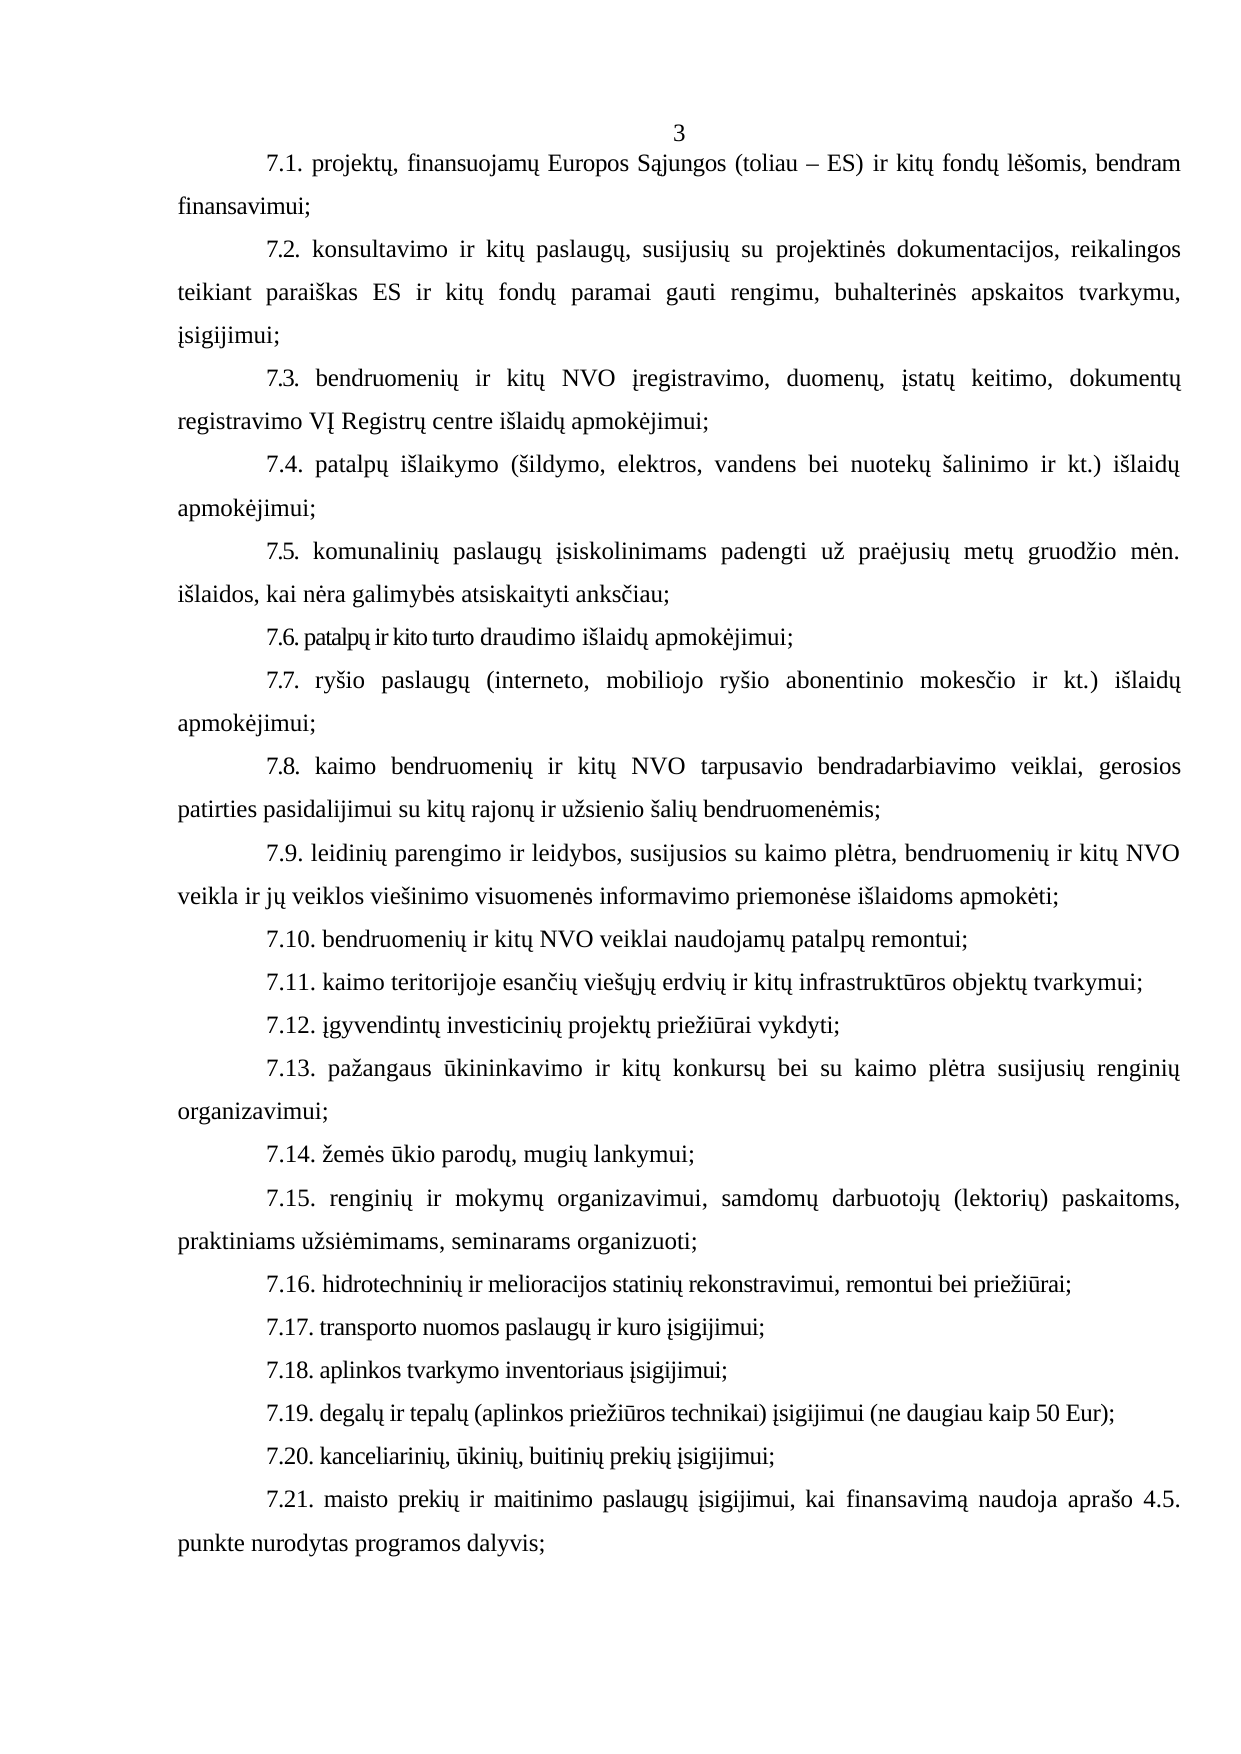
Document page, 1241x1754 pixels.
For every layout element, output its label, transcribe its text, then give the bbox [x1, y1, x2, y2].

text 7.10. bendruomenių ir kitų NVO veiklai naudojamų patalpų remontui; [177, 924, 1181, 953]
text 7.17. transporto nuomos paslaugų ir kuro įsigijimui; [177, 1312, 1181, 1341]
text 7.5. komunalinių paslaugų įsiskolinimams padengti už praėjusių metų gruodžio mėn. išlaidos, kai nėra galimybės atsiskaityti anksčiau; [177, 536, 1181, 608]
text 7.13. pažangaus ūkininkavimo ir kitų konkursų bei su kaimo plėtra susijusių renginių organizavimui; [177, 1053, 1181, 1125]
text 7.7. ryšio paslaugų (interneto, mobiliojo ryšio abonentinio mokesčio ir kt.) išlaidų apmokėjimui; [177, 665, 1181, 737]
text 7.21. maisto prekių ir maitinimo paslaugų įsigijimui, kai finansavimą naudoja aprašo 4.5. punkte nurodytas programos dalyvis; [177, 1484, 1181, 1556]
text 7.6. patalpų ir kito turto draudimo išlaidų apmokėjimui; [177, 622, 1181, 651]
text 7.12. įgyvendintų investicinių projektų priežiūrai vykdyti; [177, 1010, 1181, 1039]
text 7.9. leidinių parengimo ir leidybos, susijusios su kaimo plėtra, bendruomenių ir kitų NVO veikla ir jų veiklos viešinimo visuomenės informavimo priemonėse išlaidoms apmokėti; [177, 838, 1181, 909]
text 7.16. hidrotechninių ir melioracijos statinių rekonstravimui, remontui bei priežiūrai; [177, 1269, 1181, 1298]
text 7.4. patalpų išlaikymo (šildymo, elektros, vandens bei nuotekų šalinimo ir kt.) išlaidų apmokėjimui; [177, 449, 1181, 521]
text 7.18. aplinkos tvarkymo inventoriaus įsigijimui; [177, 1355, 1181, 1384]
text 7.2. konsultavimo ir kitų paslaugų, susijusių su projektinės dokumentacijos, reikalingos teikiant paraiškas ES ir kitų fondų paramai gauti rengimu, buhalterinės apskaitos tvarkymu, įsigijimui; [177, 234, 1181, 349]
text 7.14. žemės ūkio parodų, mugių lankymui; [177, 1139, 1181, 1168]
text 7.1. projektų, finansuojamų Europos Sąjungos (toliau – ES) ir kitų fondų lėšomis, bendram finansavimui; [177, 148, 1181, 219]
text 7.11. kaimo teritorijoje esančių viešųjų erdvių ir kitų infrastruktūros objektų tvarkymui; [177, 967, 1181, 996]
text 7.3. bendruomenių ir kitų NVO įregistravimo, duomenų, įstatų keitimo, dokumentų registravimo VĮ Registrų centre išlaidų apmokėjimui; [177, 363, 1181, 435]
text 7.8. kaimo bendruomenių ir kitų NVO tarpusavio bendradarbiavimo veiklai, gerosios patirties pasidalijimui su kitų rajonų ir užsienio šalių bendruomenėmis; [177, 751, 1181, 823]
text 7.20. kanceliarinių, ūkinių, buitinių prekių įsigijimui; [177, 1441, 1181, 1470]
text 7.15. renginių ir mokymų organizavimui, samdomų darbuotojų (lektorių) paskaitoms, praktiniams užsiėmimams, seminarams organizuoti; [177, 1183, 1181, 1254]
text 7.19. degalų ir tepalų (aplinkos priežiūros technikai) įsigijimui (ne daugiau kaip 50 Eur); [177, 1398, 1181, 1427]
